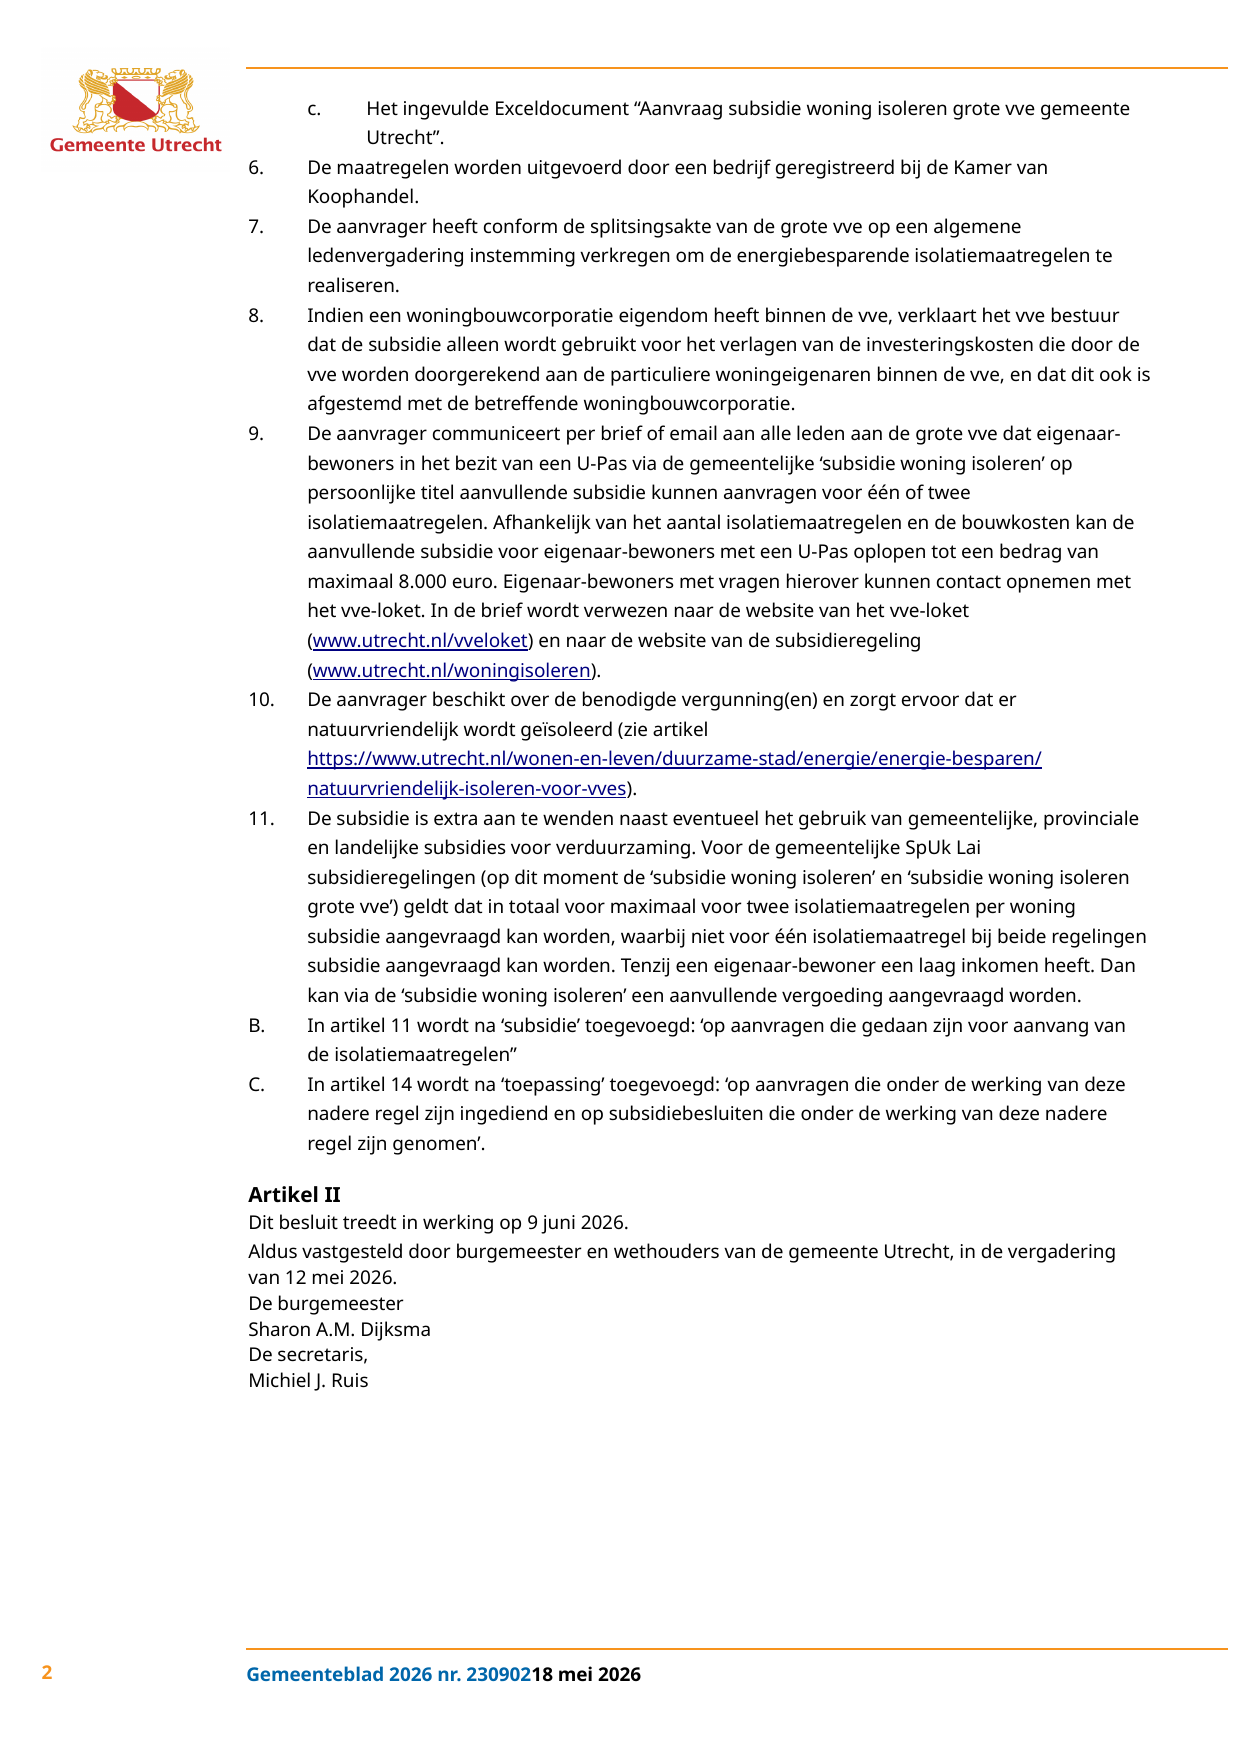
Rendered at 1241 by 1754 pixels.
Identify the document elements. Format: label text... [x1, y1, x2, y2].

list De aanvrager heeft conform de splitsingsakte van de grote vve op een algemene ledenvergadering instemming verkregen om de energiebesparende isolatiemaatregelen te realiseren. [248, 213, 1152, 298]
text Aldus vastgesteld door burgemeester en wethouders van de gemeente Utrecht, in de vergadering van 12 mei 2026. [248, 1239, 1152, 1290]
list De aanvrager beschikt over de benodigde vergunning(en) en zorgt ervoor dat er natuurvriendelijk wordt geïsoleerd (zie artikel https://www.utrecht.nl/wonen-en-leven/duurzame-stad/energie/energie-besparen/natuurvriendelijk-isoleren-voor-vves). [248, 686, 1152, 801]
list Het ingevulde Exceldocument “Aanvraag subsidie woning isoleren grote vve gemeente Utrecht”. [307, 95, 1152, 150]
list Indien een woningbouwcorporatie eigendom heeft binnen de vve, verklaart het vve bestuur dat de subsidie alleen wordt gebruikt voor het verlagen van de investeringskosten die door de vve worden doorgerekend aan de particuliere woningeigenaren binnen de vve, en dat dit ook is afgestemd met de betreffende woningbouwcorporatie. [248, 302, 1152, 416]
list De subsidie is extra aan te wenden naast eventueel het gebruik van gemeentelijke, provinciale en landelijke subsidies voor verduurzaming. Voor de gemeentelijke SpUk Lai subsidieregelingen (op dit moment de ‘subsidie woning isoleren’ en ‘subsidie woning isoleren grote vve’) geldt dat in totaal voor maximaal voor twee isolatiemaatregelen per woning subsidie aangevraagd kan worden, waarbij niet voor één isolatiemaatregel bij beide regelingen subsidie aangevraagd kan worden. Tenzij een eigenaar-bewoner een laag inkomen heeft. Dan kan via de ‘subsidie woning isoleren’ een aanvullende vergoeding aangevraagd worden. [248, 805, 1152, 1008]
text Dit besluit treedt in werking op 9 juni 2026. [248, 1209, 1152, 1235]
text Michiel J. Ruis [248, 1367, 1152, 1393]
list De aanvrager communiceert per brief of email aan alle leden aan de grote vve dat eigenaar-bewoners in het bezit van een U-Pas via de gemeentelijke ‘subsidie woning isoleren’ op persoonlijke titel aanvullende subsidie kunnen aanvragen voor één of twee isolatiemaatregelen. Afhankelijk van het aantal isolatiemaatregelen en de bouwkosten kan de aanvullende subsidie voor eigenaar-bewoners met een U-Pas oplopen tot een bedrag van maximaal 8.000 euro. Eigenaar-bewoners met vragen hierover kunnen contact opnemen met het vve-loket. In de brief wordt verwezen naar de website van het vve-loket (www.utrecht.nl/vveloket) en naar de website van de subsidieregeling (www.utrecht.nl/woningisoleren). [248, 420, 1152, 683]
list In artikel 14 wordt na ‘toepassing’ toegevoegd: ‘op aanvragen die onder de werking van deze nadere regel zijn ingediend en op subsidiebesluiten die onder de werking van deze nadere regel zijn genomen’. [248, 1071, 1152, 1156]
list De maatregelen worden uitgevoerd door een bedrijf geregistreerd bij de Kamer van Koophandel. [248, 154, 1152, 209]
text Artikel II [248, 1181, 1152, 1209]
list In artikel 11 wordt na ‘subsidie’ toegevoegd: ‘op aanvragen die gedaan zijn voor aanvang van de isolatiemaatregelen” [248, 1012, 1152, 1067]
text De secretaris, [248, 1342, 1152, 1367]
picture [41, 47, 231, 172]
text Sharon A.M. Dijksma [248, 1316, 1152, 1342]
text De burgemeester [248, 1290, 1152, 1316]
